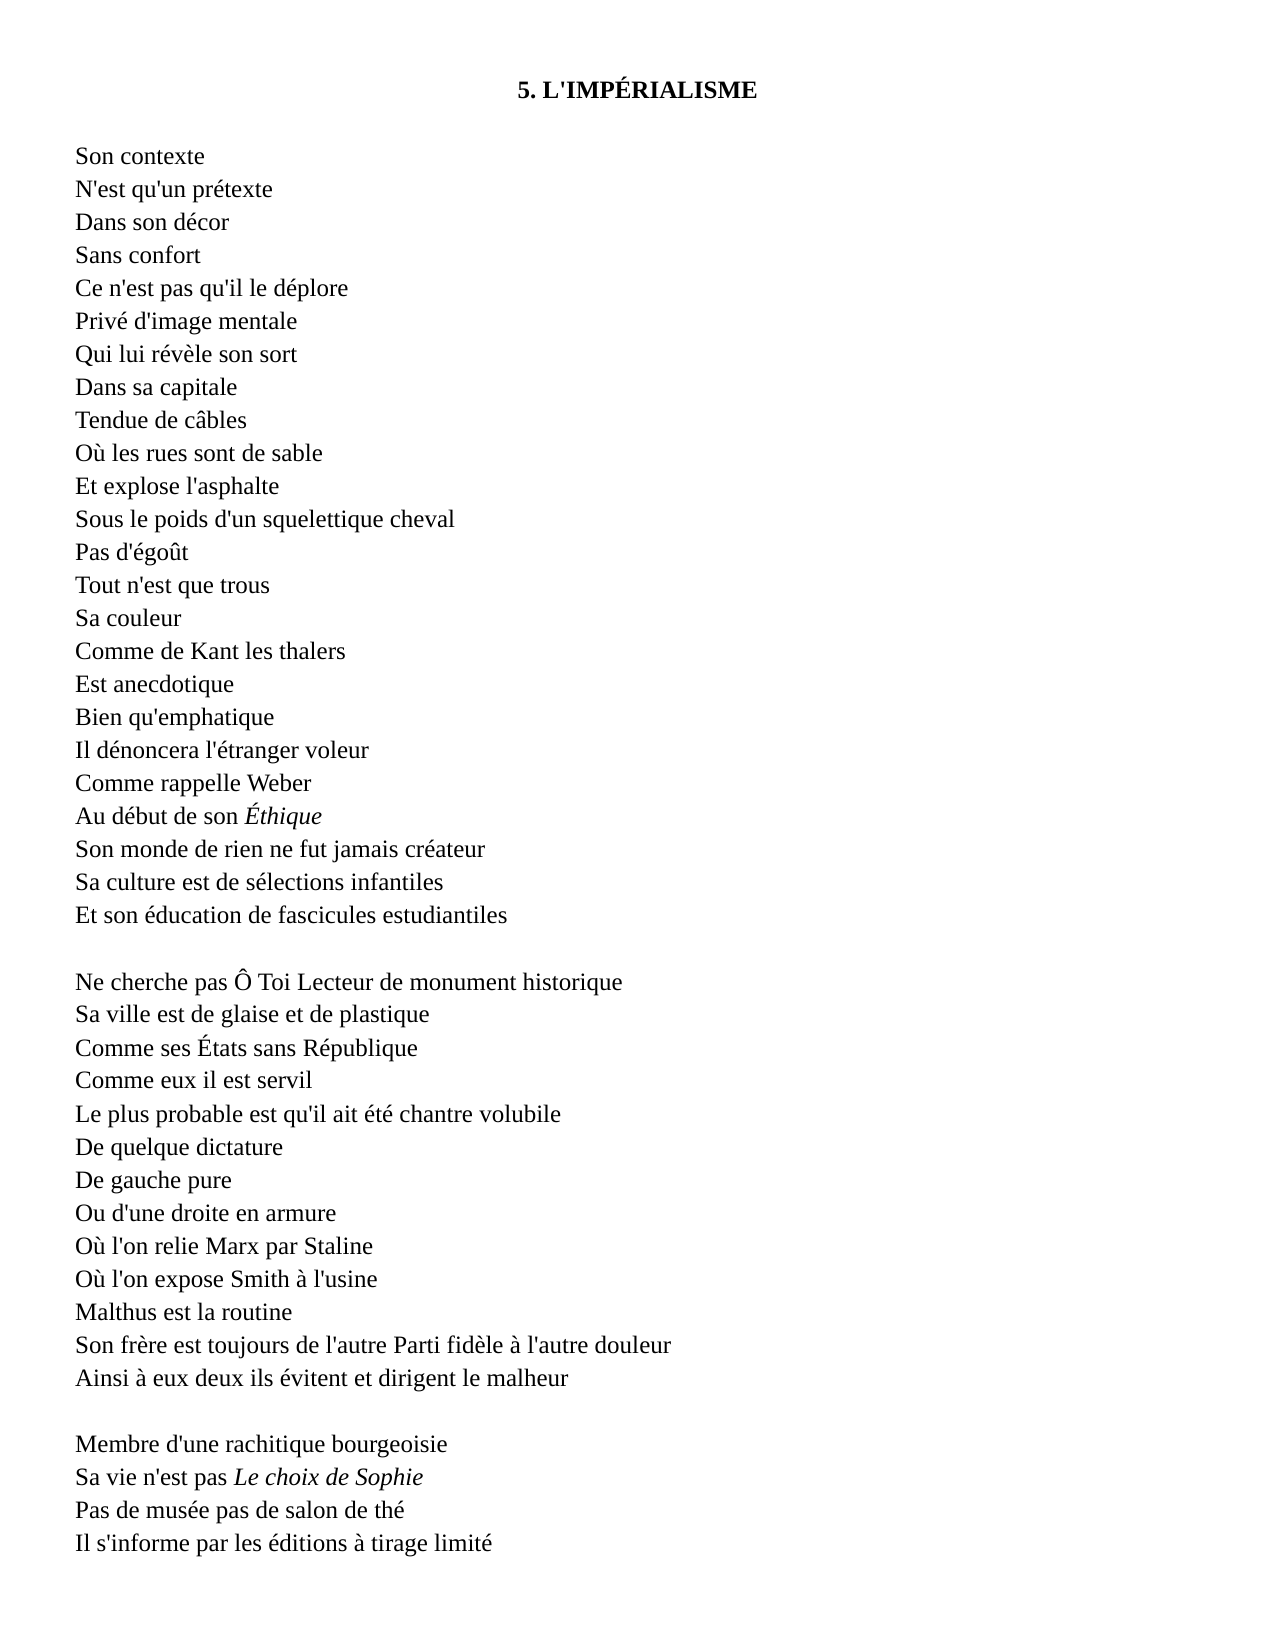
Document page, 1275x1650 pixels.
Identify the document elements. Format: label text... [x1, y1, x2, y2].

text Il s'informe par les éditions à tirage limité [75, 1528, 1200, 1557]
text Pas de musée pas de salon de thé [75, 1495, 1200, 1524]
text De quelque dictature [75, 1132, 1200, 1160]
text Est anecdotique [75, 669, 1200, 698]
text Il dénoncera l'étranger voleur [75, 735, 1200, 764]
text Dans son décor [75, 207, 1200, 236]
text Pas d'égoût [75, 537, 1200, 566]
text Son contexte [75, 141, 1200, 170]
text Au début de son Éthique [75, 801, 1200, 830]
text Ce n'est pas qu'il le déplore [75, 273, 1200, 302]
text Ainsi à eux deux ils évitent et dirigent le malheur [75, 1363, 1200, 1392]
text Comme eux il est servil [75, 1066, 1200, 1094]
text 5. L'IMPÉRIALISME [75, 75, 1200, 104]
text Sa ville est de glaise et de plastique [75, 999, 1200, 1028]
text Sous le poids d'un squelettique cheval [75, 504, 1200, 533]
text Son frère est toujours de l'autre Parti fidèle à l'autre douleur [75, 1330, 1200, 1358]
text Malthus est la routine [75, 1297, 1200, 1326]
text Sa culture est de sélections infantiles [75, 867, 1200, 896]
text Comme de Kant les thalers [75, 636, 1200, 665]
text Et explose l'asphalte [75, 471, 1200, 500]
text Sans confort [75, 240, 1200, 269]
text De gauche pure [75, 1165, 1200, 1193]
text Bien qu'emphatique [75, 702, 1200, 731]
text Sa vie n'est pas Le choix de Sophie [75, 1462, 1200, 1491]
text Où l'on relie Marx par Staline [75, 1231, 1200, 1259]
text Où les rues sont de sable [75, 438, 1200, 467]
text Tendue de câbles [75, 405, 1200, 434]
text Privé d'image mentale [75, 306, 1200, 335]
text Le plus probable est qu'il ait été chantre volubile [75, 1099, 1200, 1127]
text Son monde de rien ne fut jamais créateur [75, 834, 1200, 863]
text Où l'on expose Smith à l'usine [75, 1264, 1200, 1292]
text Tout n'est que trous [75, 570, 1200, 599]
text Membre d'une rachitique bourgeoisie [75, 1429, 1200, 1458]
text Ne cherche pas Ô Toi Lecteur de monument historique [75, 967, 1200, 995]
text Sa couleur [75, 603, 1200, 632]
text N'est qu'un prétexte [75, 174, 1200, 203]
text Et son éducation de fascicules estudiantiles [75, 901, 1200, 929]
text Comme ses États sans République [75, 1033, 1200, 1061]
text Dans sa capitale [75, 372, 1200, 401]
text Ou d'une droite en armure [75, 1198, 1200, 1226]
text Comme rappelle Weber [75, 768, 1200, 797]
text Qui lui révèle son sort [75, 339, 1200, 368]
